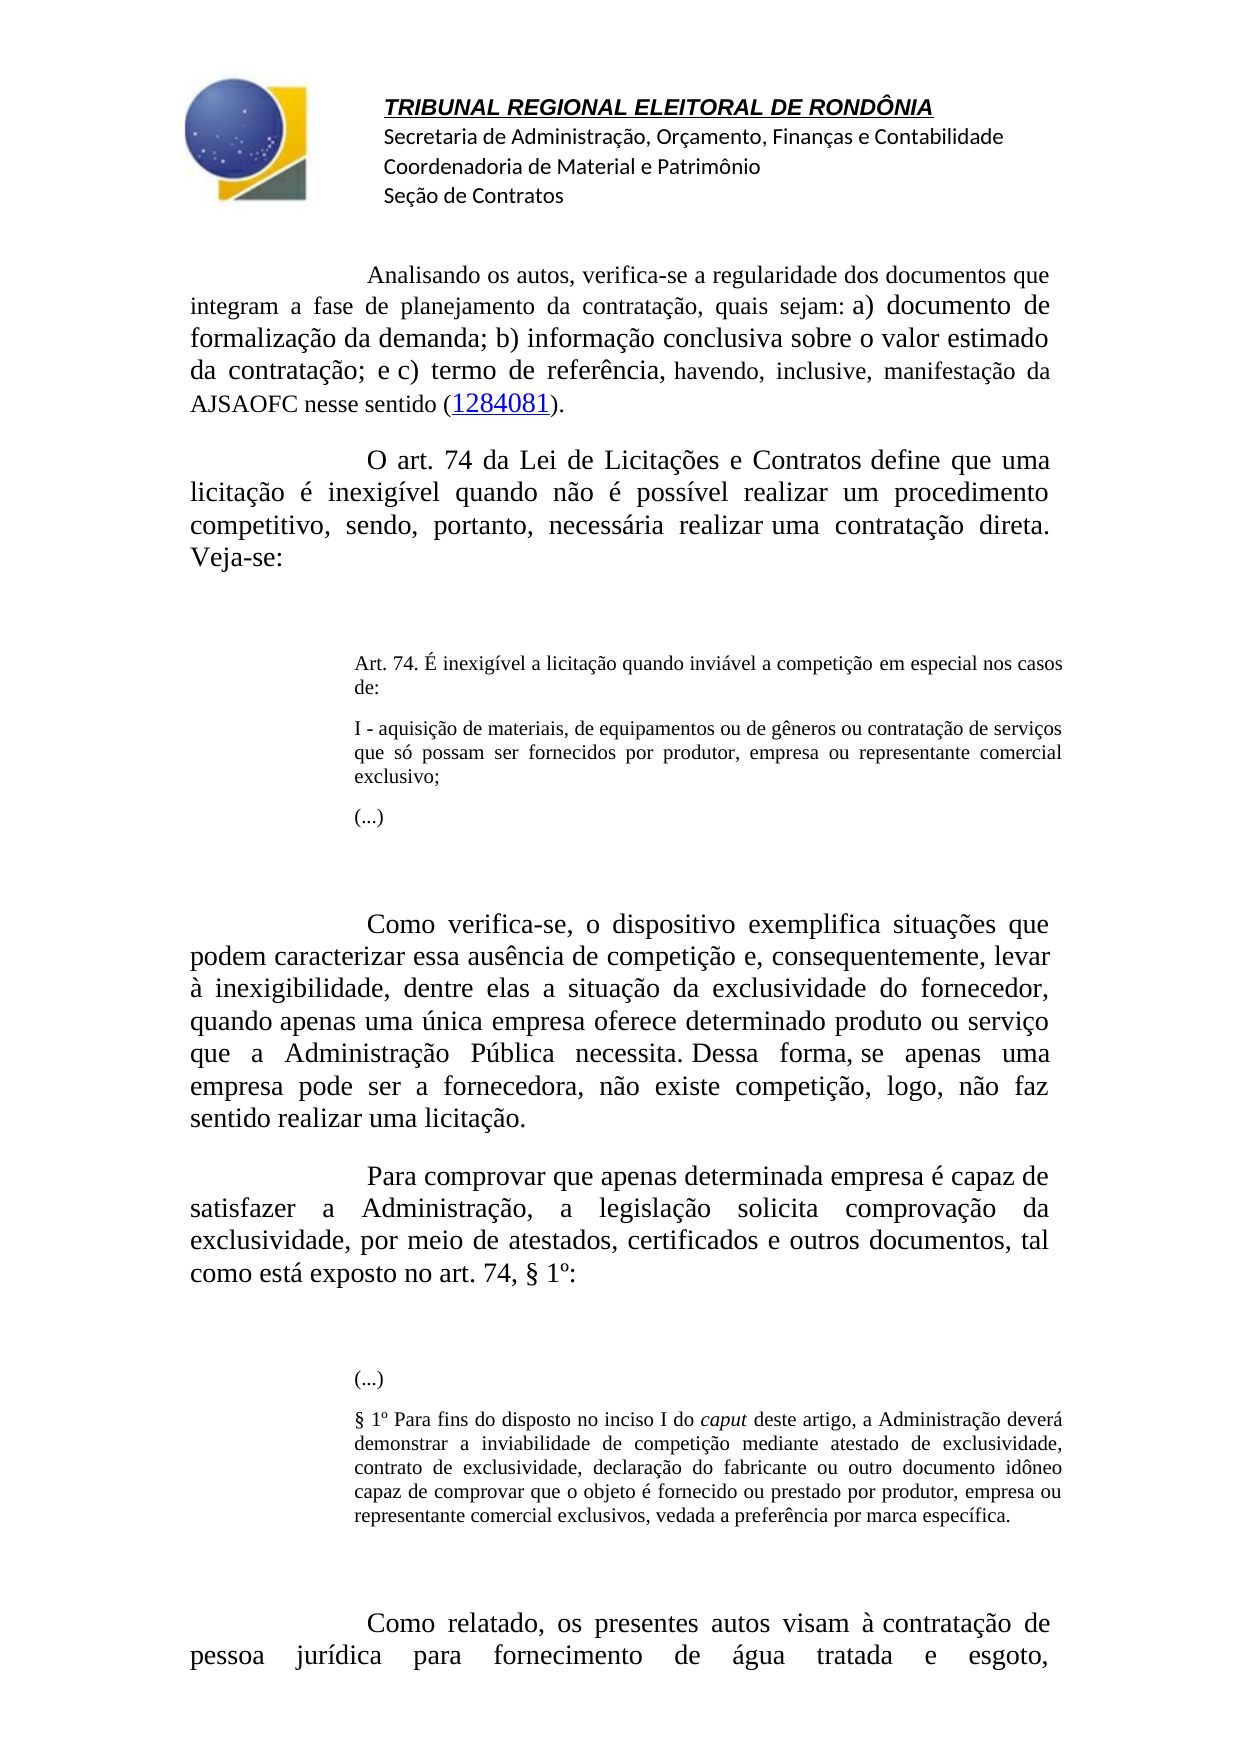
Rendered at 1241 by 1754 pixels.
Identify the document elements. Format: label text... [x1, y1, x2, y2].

text Analisando os autos, verifica-se a regularidade dos documentos que integram a fase de planejamento da contratação, quais sejam: a) documento de formalização da demanda; b) informação conclusiva sobre o valor estimado da contratação; e c) termo de referência, havendo, inclusive, manifestação da AJSAOFC nesse sentido (1284081). [190, 260, 1051, 418]
text (...) [354, 804, 1063, 828]
text Para comprovar que apenas determinada empresa é capaz de satisfazer a Administração, a legislação solicita comprovação da exclusividade, por meio de atestados, certificados e outros documentos, tal como está exposto no art. 74, § 1º: [190, 1158, 1051, 1288]
text (...) [354, 1366, 1063, 1390]
text O art. 74 da Lei de Licitações e Contratos define que uma licitação é inexigível quando não é possível realizar um procedimento competitivo, sendo, portanto, necessária realizar uma contratação direta. Veja-se: [190, 443, 1051, 573]
text Como verifica-se, o dispositivo exemplifica situações que podem caracterizar essa ausência de competição e, consequentemente, levar à inexigibilidade, dentre elas a situação da exclusividade do fornecedor, quando apenas uma única empresa oferece determinado produto ou serviço que a Administração Pública necessita. Dessa forma, se apenas uma empresa pode ser a fornecedora, não existe competição, logo, não faz sentido realizar uma licitação. [190, 907, 1051, 1133]
text § 1º Para fins do disposto no inciso I do caput deste artigo, a Administração deverá demonstrar a inviabilidade de competição mediante atestado de exclusividade, contrato de exclusividade, declaração do fabricante ou outro documento idôneo capaz de comprovar que o objeto é fornecido ou prestado por produtor, empresa ou representante comercial exclusivos, vedada a preferência por marca específica. [354, 1407, 1063, 1527]
text Como relatado, os presentes autos visam à contratação de pessoa jurídica para fornecimento de água tratada e esgoto, [190, 1606, 1051, 1670]
text I - aquisição de materiais, de equipamentos ou de gêneros ou contratação de serviços que só possam ser fornecidos por produtor, empresa ou representante comercial exclusivo; [354, 716, 1063, 788]
text Art. 74. É inexigível a licitação quando inviável a competição em especial nos casos de: [354, 651, 1063, 699]
